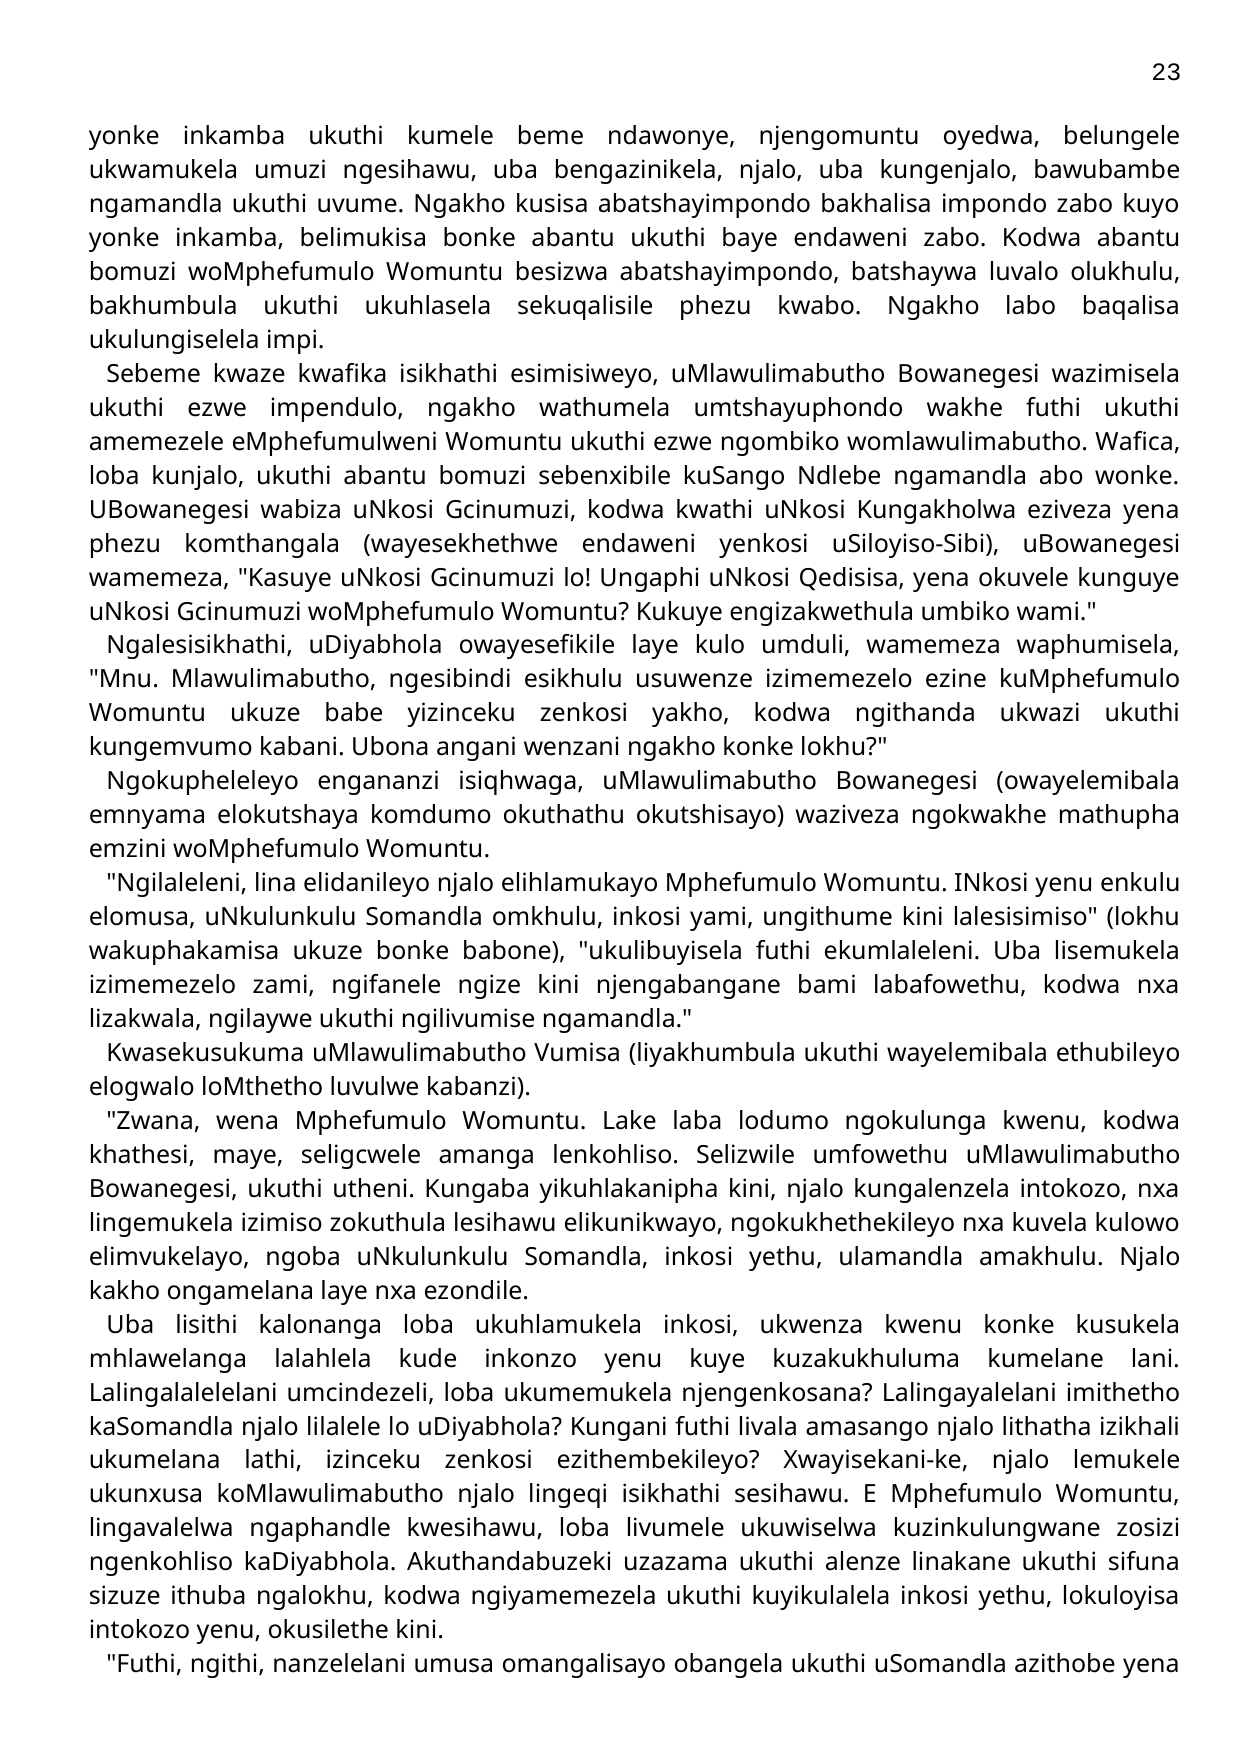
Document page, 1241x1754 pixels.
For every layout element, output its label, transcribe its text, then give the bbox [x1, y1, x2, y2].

text "Futhi, ngithi, nanzelelani umusa omangalisayo obangela ukuthi uSomandla azithobe yena [88, 1646, 1181, 1680]
text "Zwana, wena Mphefumulo Womuntu. Lake laba lodumo ngokulunga kwenu, kodwa khathesi, maye, seligcwele amanga lenkohliso. Selizwile umfowethu uMlawulimabutho Bowanegesi, ukuthi utheni. Kungaba yikuhlakanipha kini, njalo kungalenzela intokozo, nxa lingemukela izimiso zokuthula lesihawu elikunikwayo, ngokukhethekileyo nxa kuvela kulowo elimvukelayo, ngoba uNkulunkulu Somandla, inkosi yethu, ulamandla amakhulu. Njalo kakho ongamelana laye nxa ezondile. [88, 1103, 1181, 1307]
text Sebeme kwaze kwafika isikhathi esimisiweyo, uMlawulimabutho Bowanegesi wazimisela ukuthi ezwe impendulo, ngakho wathumela umtshayuphondo wakhe futhi ukuthi amemezele eMphefumulweni Womuntu ukuthi ezwe ngombiko womlawulimabutho. Wafica, loba kunjalo, ukuthi abantu bomuzi sebenxibile kuSango Ndlebe ngamandla abo wonke. UBowanegesi wabiza uNkosi Gcinumuzi, kodwa kwathi uNkosi Kungakholwa eziveza yena phezu komthangala (wayesekhethwe endaweni yenkosi uSiloyiso-Sibi), uBowanegesi wamemeza, "Kasuye uNkosi Gcinumuzi lo! Ungaphi uNkosi Qedisisa, yena okuvele kunguye uNkosi Gcinumuzi woMphefumulo Womuntu? Kukuye engizakwethula umbiko wami." [88, 356, 1181, 627]
text "Ngilaleleni, lina elidanileyo njalo elihlamukayo Mphefumulo Womuntu. INkosi yenu enkulu elomusa, uNkulunkulu Somandla omkhulu, inkosi yami, ungithume kini lalesisimiso" (lokhu wakuphakamisa ukuze bonke babone), "ukulibuyisela futhi ekumlaleleni. Uba lisemukela izimemezelo zami, ngifanele ngize kini njengabangane bami labafowethu, kodwa nxa lizakwala, ngilaywe ukuthi ngilivumise ngamandla." [88, 865, 1181, 1035]
text Uba lisithi kalonanga loba ukuhlamukela inkosi, ukwenza kwenu konke kusukela mhlawelanga lalahlela kude inkonzo yenu kuye kuzakukhuluma kumelane lani. Lalingalalelelani umcindezeli, loba ukumemukela njengenkosana? Lalingayalelani imithetho kaSomandla njalo lilalele lo uDiyabhola? Kungani futhi livala amasango njalo lithatha izikhali ukumelana lathi, izinceku zenkosi ezithembekileyo? Xwayisekani-ke, njalo lemukele ukunxusa koMlawulimabutho njalo lingeqi isikhathi sesihawu. E Mphefumulo Womuntu, lingavalelwa ngaphandle kwesihawu, loba livumele ukuwiselwa kuzinkulungwane zosizi ngenkohliso kaDiyabhola. Akuthandabuzeki uzazama ukuthi alenze linakane ukuthi sifuna sizuze ithuba ngalokhu, kodwa ngiyamemezela ukuthi kuyikulalela inkosi yethu, lokuloyisa intokozo yenu, okusilethe kini. [88, 1307, 1181, 1646]
text Kwasekusukuma uMlawulimabutho Vumisa (liyakhumbula ukuthi wayelemibala ethubileyo elogwalo loMthetho luvulwe kabanzi). [88, 1035, 1181, 1103]
text Ngalesisikhathi, uDiyabhola owayesefikile laye kulo umduli, wamemeza waphumisela, "Mnu. Mlawulimabutho, ngesibindi esikhulu usuwenze izimemezelo ezine kuMphefumulo Womuntu ukuze babe yizinceku zenkosi yakho, kodwa ngithanda ukwazi ukuthi kungemvumo kabani. Ubona angani wenzani ngakho konke lokhu?" [88, 627, 1181, 763]
text yonke inkamba ukuthi kumele beme ndawonye, njengomuntu oyedwa, belungele ukwamukela umuzi ngesihawu, uba bengazinikela, njalo, uba kungenjalo, bawubambe ngamandla ukuthi uvume. Ngakho kusisa abatshayimpondo bakhalisa impondo zabo kuyo yonke inkamba, belimukisa bonke abantu ukuthi baye endaweni zabo. Kodwa abantu bomuzi woMphefumulo Womuntu besizwa abatshayimpondo, batshaywa luvalo olukhulu, bakhumbula ukuthi ukuhlasela sekuqalisile phezu kwabo. Ngakho labo baqalisa ukulungiselela impi. [88, 118, 1181, 356]
text Ngokupheleleyo engananzi isiqhwaga, uMlawulimabutho Bowanegesi (owayelemibala emnyama elokutshaya komdumo okuthathu okutshisayo) waziveza ngokwakhe mathupha emzini woMphefumulo Womuntu. [88, 763, 1181, 865]
